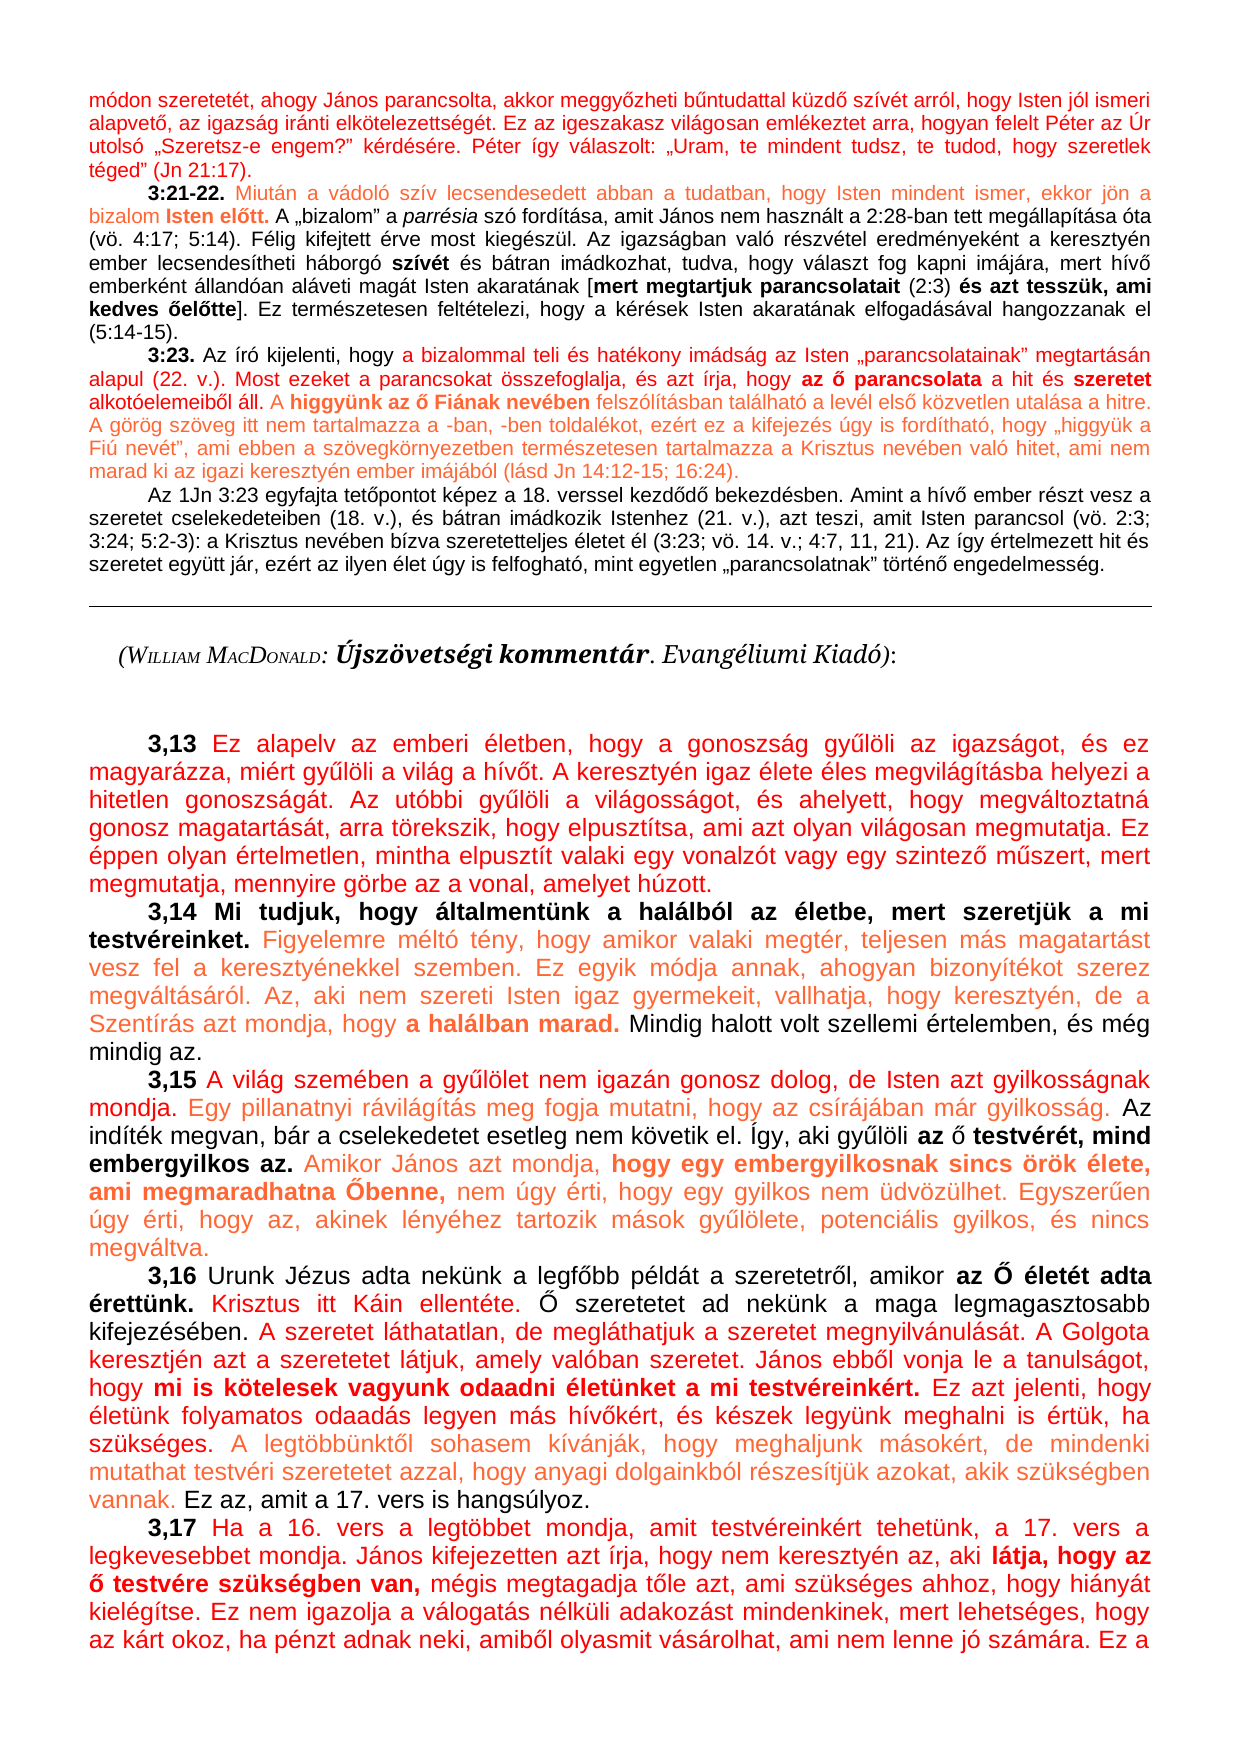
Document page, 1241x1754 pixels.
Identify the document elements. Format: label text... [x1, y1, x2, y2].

text 3,15 A világ szemében a gyűlölet nem igazán gonosz dolog, de Isten azt gyilkosságnak mondja. Egy pillanatnyi rávilágítás meg fogja mutatni, hogy az csírájában már gyilkosság. Az indíték megvan, bár a cselekedetet esetleg nem követik el. Így, aki gyűlöli az ő testvérét, mind embergyilkos az. Amikor János azt mondja, hogy egy embergyilkosnak sincs örök élete, ami megmaradhatna Őbenne, nem úgy érti, hogy egy gyilkos nem üdvözülhet. Egyszerűen úgy érti, hogy az, akinek lényéhez tartozik mások gyűlölete, potenciális gyilkos, és nincs megváltva. [88, 1066, 1152, 1262]
text 3,17 Ha a 16. vers a legtöbbet mondja, amit testvéreinkért tehetünk, a 17. vers a legkevesebbet mondja. János kifejezetten azt írja, hogy nem keresztyén az, aki látja, hogy az ő testvére szükségben van, mégis megtagadja tőle azt, ami szükséges ahhoz, hogy hiányát kielégítse. Ez nem igazolja a válogatás nélküli adakozást mindenkinek, mert lehetséges, hogy az kárt okoz, ha pénzt adnak neki, amiből olyasmit vásárolhat, ami nem lenne jó számára. Ez a [88, 1514, 1152, 1654]
text 3,16 Urunk Jézus adta nekünk a legfőbb példát a szeretetről, amikor az Ő életét adta érettünk. Krisztus itt Káin ellentéte. Ő szeretetet ad nekünk a maga legmagasztosabb kifejezésében. A szeretet láthatatlan, de megláthatjuk a szeretet megnyilvánulását. A Golgota keresztjén azt a szeretetet látjuk, amely valóban szeretet. János ebből vonja le a tanulságot, hogy mi is kötelesek vagyunk odaadni életünket a mi testvéreinkért. Ez azt jelenti, hogy életünk folyamatos odaadás legyen más hívőkért, és készek legyünk meghalni is értük, ha szükséges. A legtöbbünktől sohasem kívánják, hogy meghaljunk másokért, de mindenki mutathat testvéri szeretetet azzal, hogy anyagi dolgainkból részesítjük azokat, akik szükségben vannak. Ez az, amit a 17. vers is hangsúlyoz. [88, 1262, 1152, 1514]
text (William MacDonald: Újszövetségi kommentár. Evangéliumi Kiadó): [88, 607, 1152, 700]
text módon szeretetét, ahogy János parancsolta, akkor meggyőzheti bűntudattal küzdő szívét arról, hogy Isten jól ismeri alapvető, az igazság iránti elkötelezettségét. Ez az igeszakasz világo­san emlékeztet arra, hogyan felelt Péter az Úr utolsó „Szeretsz‑e engem?” kérdésére. Péter így válaszolt: „Uram, te mindent tudsz, te tudod, hogy szeretlek téged” (Jn 21:17). [88, 88, 1152, 181]
text Az 1Jn 3:23 egyfajta tetőpontot képez a 18. verssel kezdődő bekezdésben. Amint a hívő ember részt vesz a szeretet cselekedeteiben (18. v.), és bátran imádkozik Istenhez (21. v.), azt teszi, amit Isten parancsol (vö. 2:3; 3:24; 5:2-3): a Krisztus nevében bízva szeretetteljes életet él (3:23; vö. 14. v.; 4:7, 11, 21). Az így értelmezett hit és szeretet együtt jár, ezért az ilyen élet úgy is felfogható, mint egyetlen „parancsolatnak” történő engedelmesség. [88, 483, 1152, 576]
text 3,14 Mi tudjuk, hogy általmentünk a halálból az életbe, mert szeretjük a mi testvéreinket. Figyelemre méltó tény, hogy amikor valaki megtér, teljesen más magatartást vesz fel a keresztyénekkel szemben. Ez egyik módja annak, ahogyan bizonyítékot szerez megváltásáról. Az, aki nem szereti Isten igaz gyermekeit, vallhatja, hogy keresztyén, de a Szentírás azt mondja, hogy a halálban marad. Mindig halott volt szellemi értelemben, és még mindig az. [88, 897, 1152, 1066]
text 3:21-22. Miután a vádoló szív lecsendesedett abban a tudatban, hogy Isten mindent ismer, ekkor jön a bizalom Isten előtt. A „bizalom” a parrésia szó fordítása, amit János nem használt a 2:28-ban tett megállapítása óta (vö. 4:17; 5:14). Félig kifejtett érve most kiegészül. Az igazságban való részvétel eredményeként a keresztyén ember lecsendesítheti háborgó szívét és bátran imádkozhat, tudva, hogy választ fog kapni imájára, mert hívő emberként állandóan aláveti magát Isten akaratának [mert megtartjuk parancsolatait (2:3) és azt tesszük, ami kedves őelőtte]. Ez természetesen feltételezi, hogy a kérések Isten akaratának elfogadásával hangozzanak el (5:14-15). [88, 181, 1152, 344]
text 3:23. Az író kijelenti, hogy a bizalommal teli és hatékony imádság az Isten „parancsolatainak” megtartásán alapul (22. v.). Most ezeket a parancsokat összefoglalja, és azt írja, hogy az ő parancsolata a hit és szeretet alkotóelemeiből áll. A higgyünk az ő Fiának nevében felszólításban található a levél első közvetlen utalása a hitre. A görög szöveg itt nem tartalmazza a ‑ban, ‑ben toldalékot, ezért ez a kifejezés úgy is fordítható, hogy „higgyük a Fiú nevét”, ami ebben a szövegkörnyezetben természetesen tartalmazza a Krisztus nevében való hitet, ami nem marad ki az igazi keresztyén ember imájából (lásd Jn 14:12-15; 16:24). [88, 344, 1152, 483]
text 3,13 Ez alapelv az emberi életben, hogy a gonoszság gyűlöli az igazságot, és ez magyarázza, miért gyűlöli a világ a hívőt. A keresztyén igaz élete éles megvilágításba helyezi a hitetlen gonoszságát. Az utóbbi gyűlöli a világosságot, és ahelyett, hogy megváltoztatná gonosz magatartását, arra törekszik, hogy elpusztítsa, ami azt olyan világosan megmutatja. Ez éppen olyan értelmetlen, mintha elpusztít valaki egy vonalzót vagy egy szintező műszert, mert megmutatja, mennyire görbe az a vonal, amelyet húzott. [88, 729, 1152, 897]
